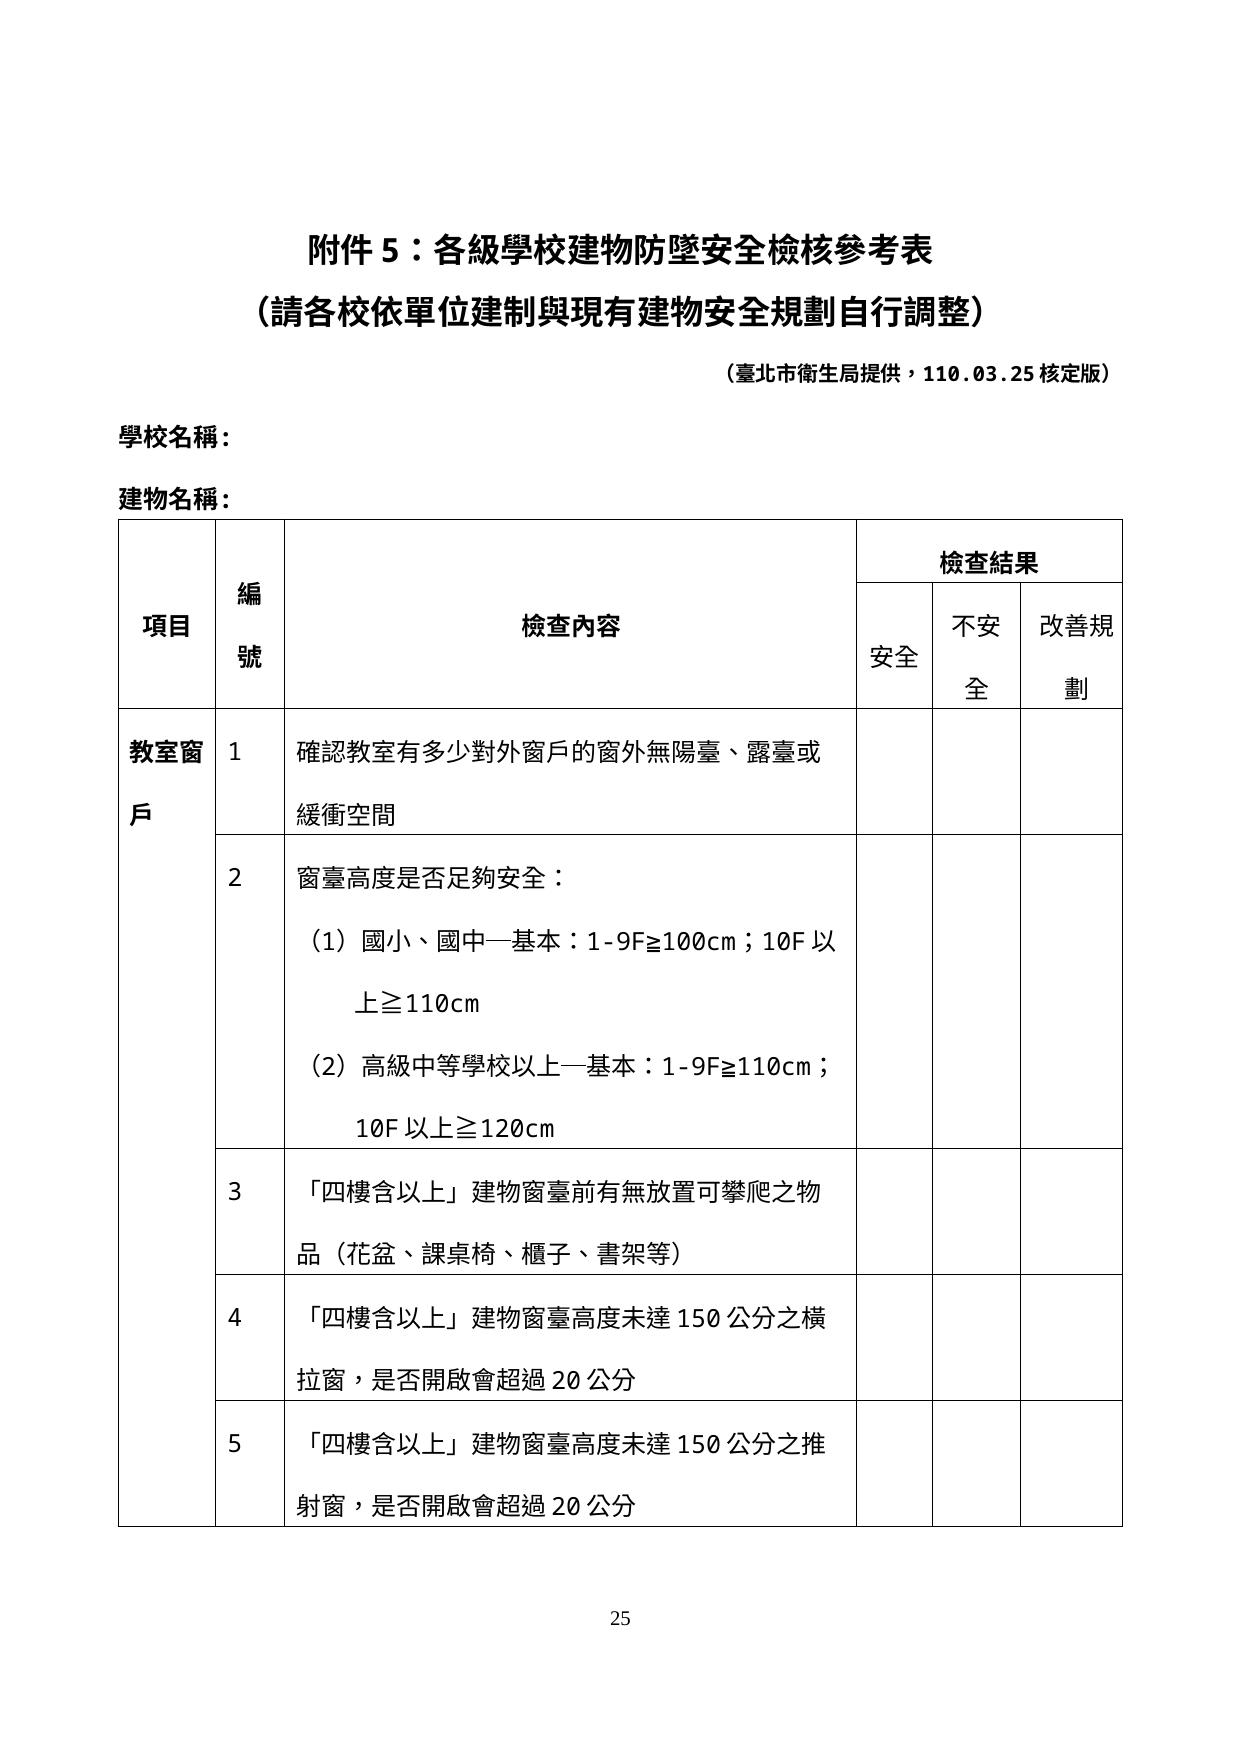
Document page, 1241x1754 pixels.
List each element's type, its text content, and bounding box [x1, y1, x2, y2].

table_cell 「四樓含以上」建物窗臺高度未達150公分之橫拉窗，是否開啟會超過20公分 [285, 1275, 856, 1400]
table_cell 改善規劃 [1021, 583, 1122, 708]
table_cell [1021, 1275, 1122, 1400]
text （臺北市衛生局提供，110.03.25核定版） [118, 331, 1122, 393]
table_header 項目 [119, 520, 215, 708]
table_cell 4 [216, 1275, 284, 1400]
table_header 編號 [216, 520, 284, 708]
table_cell 不安全 [933, 583, 1020, 708]
table_cell 3 [216, 1149, 284, 1274]
table_cell [1021, 835, 1122, 1148]
table_cell [857, 835, 932, 1148]
table_cell [1021, 1401, 1122, 1526]
table_cell 1 [216, 709, 284, 834]
table_header 檢查結果 [857, 520, 1122, 582]
table_cell 2 [216, 835, 284, 1148]
table_cell 「四樓含以上」建物窗臺前有無放置可攀爬之物品（花盆、課桌椅、櫃子、書架等） [285, 1149, 856, 1274]
table_cell [1021, 1149, 1122, 1274]
text 建物名稱: [118, 456, 1122, 518]
table_cell [933, 709, 1020, 834]
table_cell 「四樓含以上」建物窗臺高度未達150公分之推射窗，是否開啟會超過20公分 [285, 1401, 856, 1526]
text 學校名稱: [118, 393, 1122, 456]
table_cell [1021, 709, 1122, 834]
table_cell 窗臺高度是否足夠安全： （1）國小、國中─基本：1-9F≧100cm；10F以上≧110cm （2）高級中等學校以上─基本：1-9F≧110cm；10F以上≧120cm [285, 835, 856, 1148]
table_cell 確認教室有多少對外窗戶的窗外無陽臺、露臺或緩衝空間 [285, 709, 856, 834]
text （請各校依單位建制與現有建物安全規劃自行調整） [118, 268, 1122, 331]
table_cell [933, 1149, 1020, 1274]
table_cell [857, 1275, 932, 1400]
table_cell [857, 1149, 932, 1274]
table_cell [933, 1401, 1020, 1526]
table_cell [857, 709, 932, 834]
table_cell 教室窗戶 [119, 709, 215, 1526]
table_cell 安全 [857, 583, 932, 708]
text 附件5：各級學校建物防墜安全檢核參考表 [118, 206, 1122, 268]
table_cell [857, 1401, 932, 1526]
table_cell [933, 835, 1020, 1148]
table_cell [933, 1275, 1020, 1400]
table_cell 5 [216, 1401, 284, 1526]
table_header 檢查內容 [285, 520, 856, 708]
